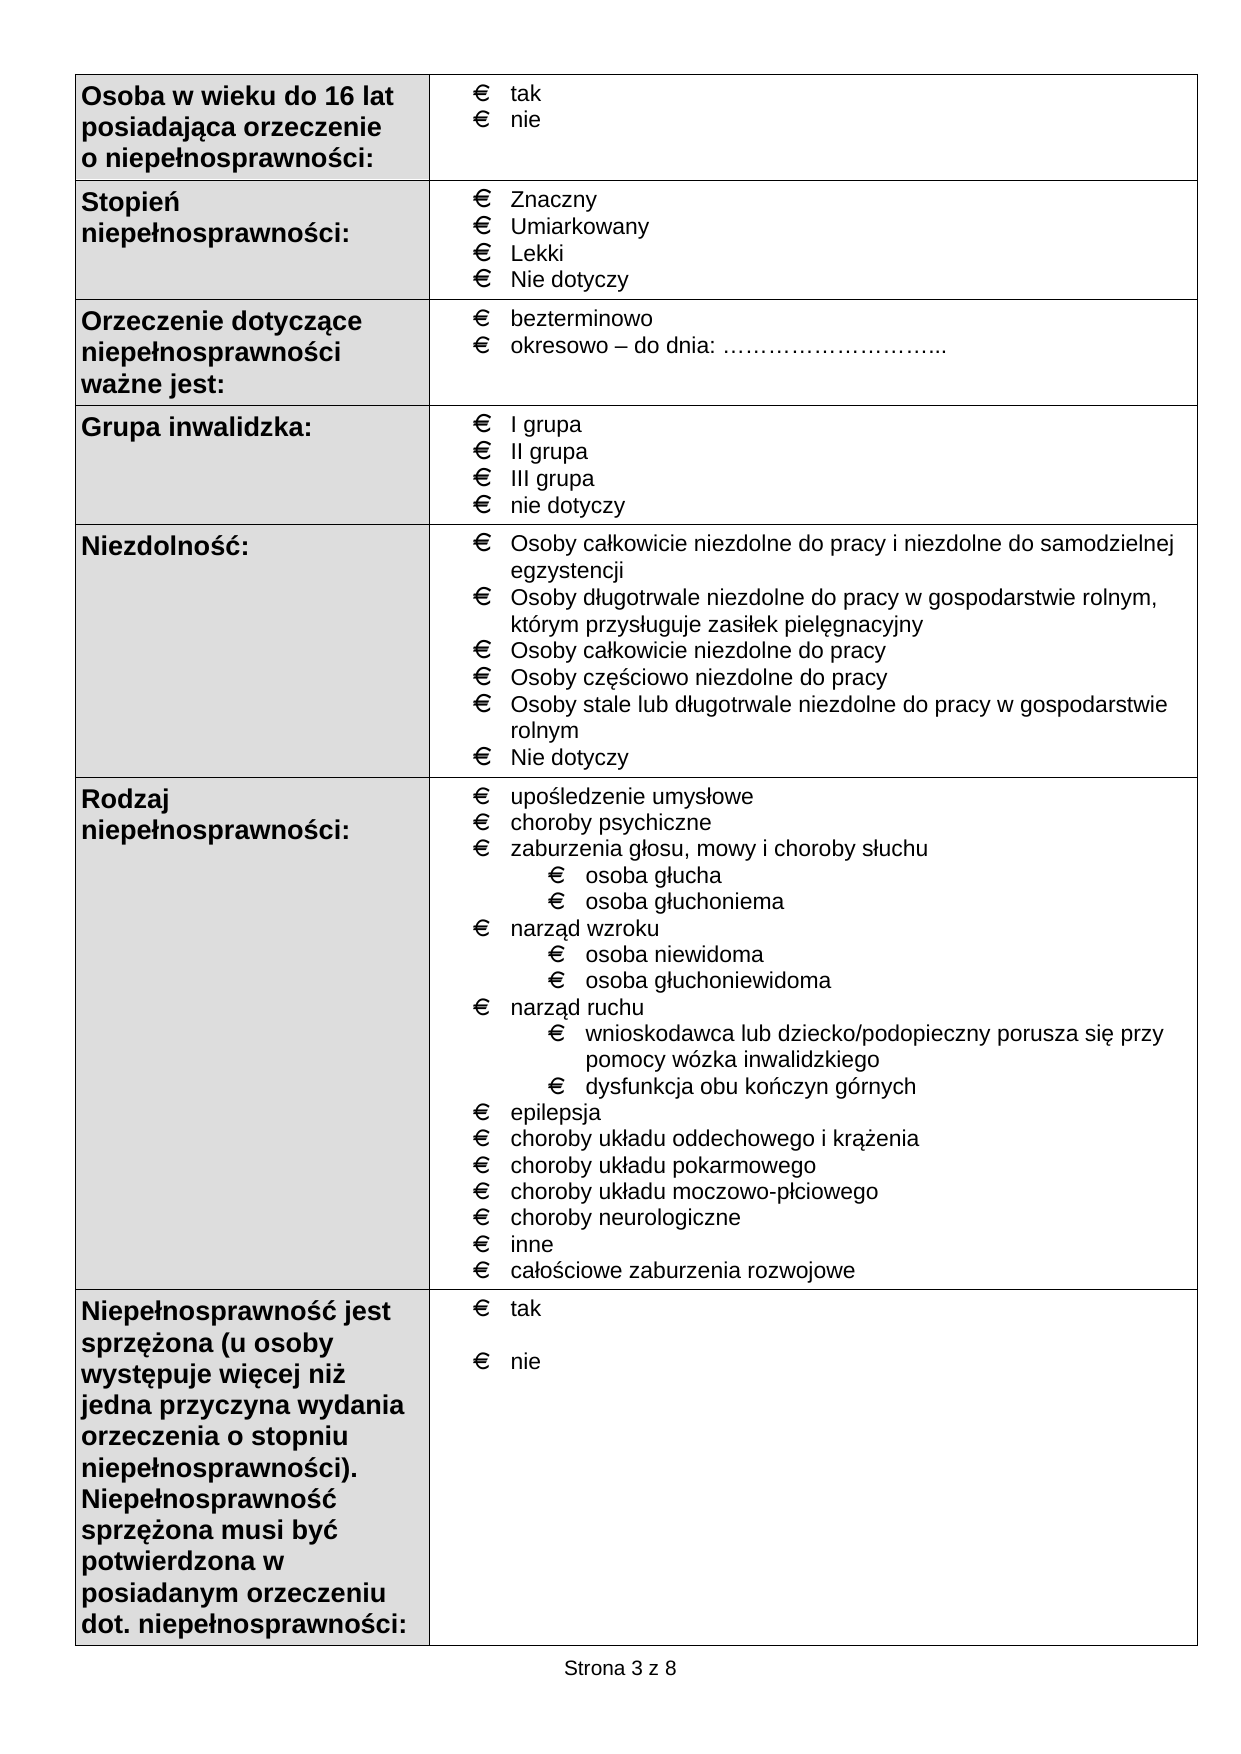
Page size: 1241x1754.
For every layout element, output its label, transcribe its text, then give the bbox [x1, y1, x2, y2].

table_cell I grupa II grupa III grupa nie dotyczy [430, 406, 1197, 524]
table_cell bezterminowo okresowo – do dnia: ………………………... [430, 300, 1197, 405]
table_cell Osoba w wieku do 16 lat posiadająca orzeczenie o niepełnosprawności: [76, 75, 429, 179]
table_cell tak nie [430, 1290, 1197, 1645]
table_cell Orzeczenie dotyczące niepełnosprawności ważne jest: [76, 300, 429, 405]
table_cell Niepełnosprawność jest sprzężona (u osoby występuje więcej niż jedna przyczyna wydania orzeczenia o stopniu niepełnosprawności). Niepełnosprawność sprzężona musi być potwierdzona w posiadanym orzeczeniu dot. niepełnosprawności: [76, 1290, 429, 1645]
table_cell Osoby całkowicie niezdolne do pracy i niezdolne do samodzielnej egzystencji Osoby długotrwale niezdolne do pracy w gospodarstwie rolnym, którym przysługuje zasiłek pielęgnacyjny Osoby całkowicie niezdolne do pracy Osoby częściowo niezdolne do pracy Osoby stale lub długotrwale niezdolne do pracy w gospodarstwie rolnym Nie dotyczy [430, 525, 1197, 776]
table_cell Niezdolność: [76, 525, 429, 776]
table_cell Znaczny Umiarkowany Lekki Nie dotyczy [430, 181, 1197, 299]
table_cell Stopień niepełnosprawności: [76, 181, 429, 299]
table_cell Grupa inwalidzka: [76, 406, 429, 524]
table_cell upośledzenie umysłowe choroby psychiczne zaburzenia głosu, mowy i choroby słuchu osoba głucha osoba głuchoniema narząd wzroku osoba niewidoma osoba głuchoniewidoma narząd ruchu wnioskodawca lub dziecko/podopieczny porusza się przy pomocy wózka inwalidzkiego dysfunkcja obu kończyn górnych epilepsja choroby układu oddechowego i krążenia choroby układu pokarmowego choroby układu moczowo-płciowego choroby neurologiczne inne całościowe zaburzenia rozwojowe [430, 778, 1197, 1289]
table_cell Rodzaj niepełnosprawności: [76, 778, 429, 1289]
table_cell tak nie [430, 75, 1197, 179]
